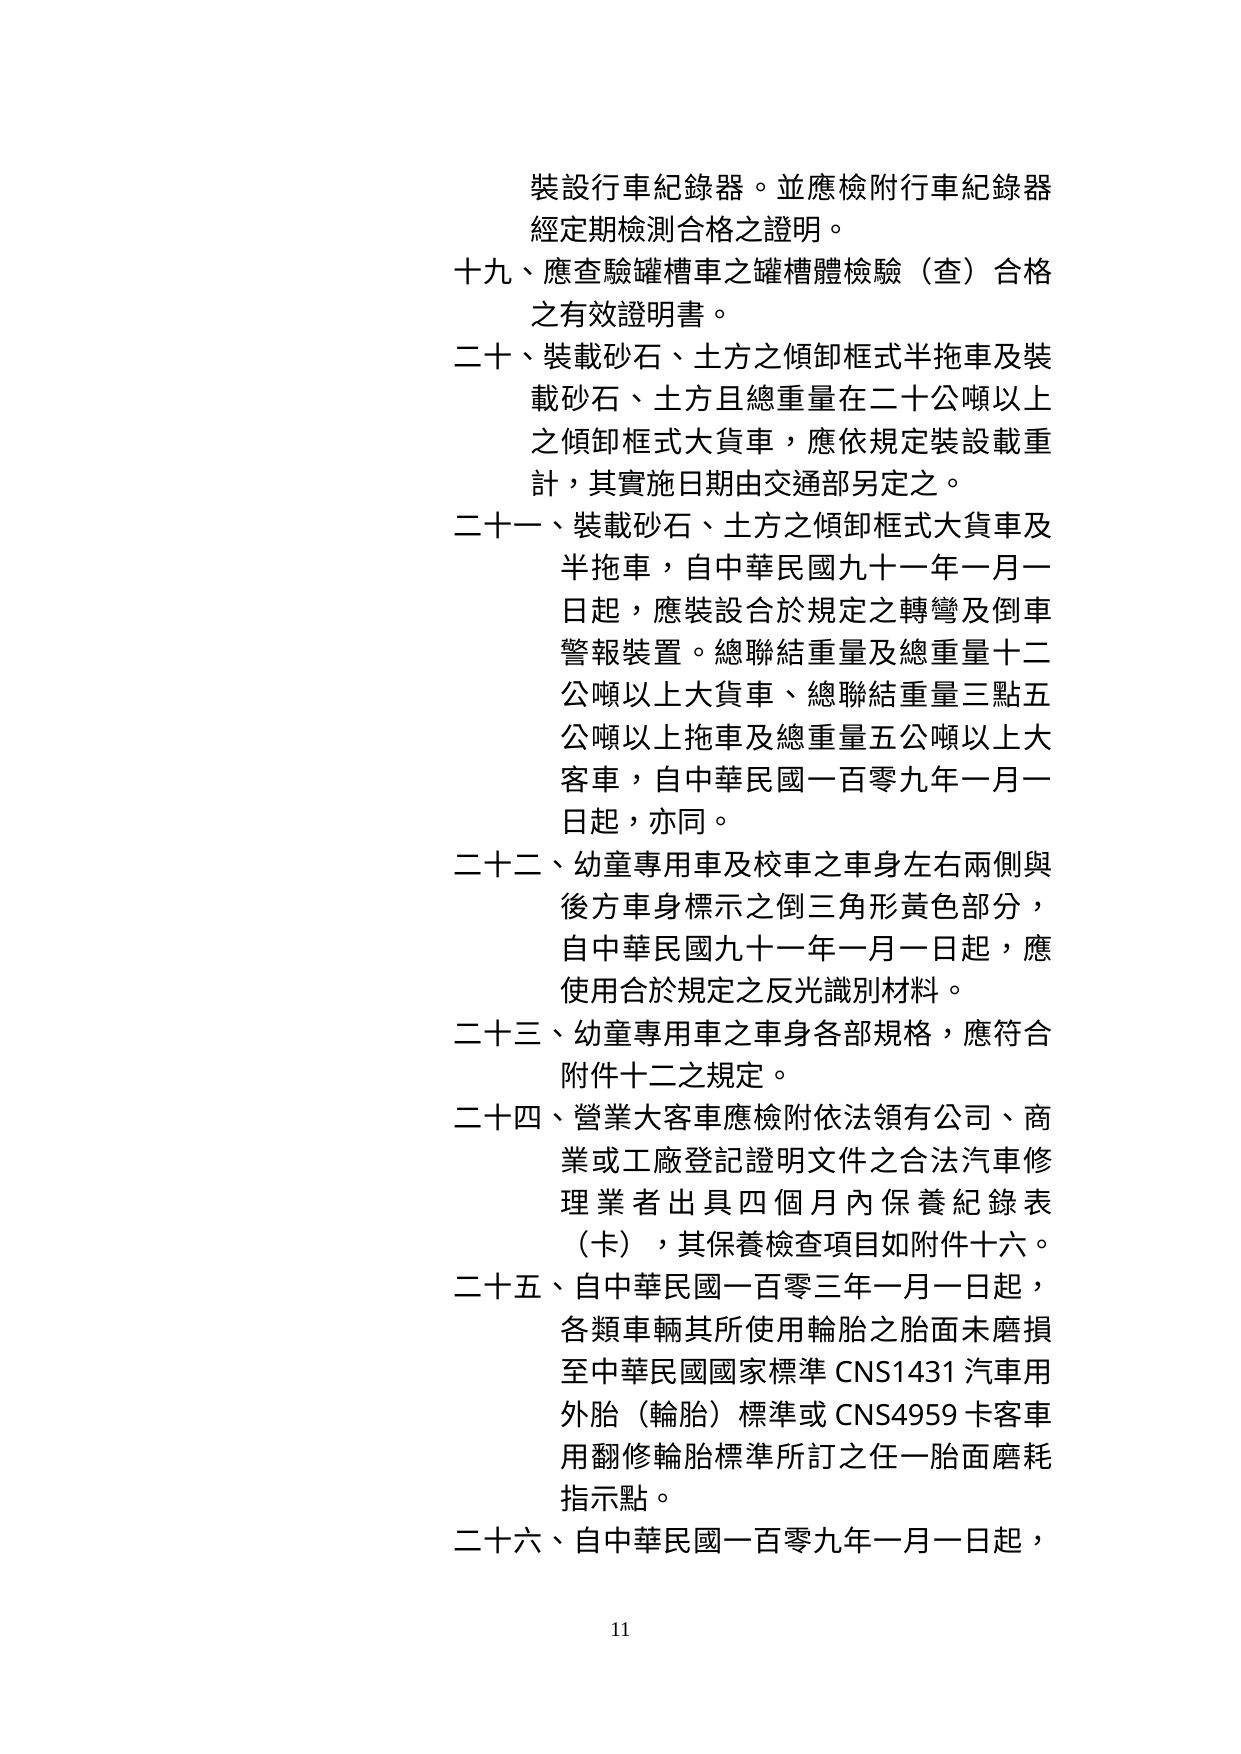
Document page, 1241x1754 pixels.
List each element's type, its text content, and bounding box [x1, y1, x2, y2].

text 二十五、自中華民國一百零三年一月一日起，各類車輛其所使用輪胎之胎面未磨損至中華民國國家標準CNS1431汽車用外胎（輪胎）標準或CNS4959卡客車用翻修輪胎標準所訂之任一胎面磨耗指示點。 [453, 1264, 1053, 1518]
text 二十六、自中華民國一百零九年一月一日起， [453, 1518, 1053, 1560]
text 十九、應查驗罐槽車之罐槽體檢驗（查）合格之有效證明書。 [453, 249, 1053, 334]
text 二十二、幼童專用車及校車之車身左右兩側與後方車身標示之倒三角形黃色部分，自中華民國九十一年一月一日起，應使用合於規定之反光識別材料。 [453, 841, 1053, 1010]
text 十八、總聯結重量及總重量在二十公噸以上之新登檢領照汽車，自中華民國八十八年九月二十三日本規則修正發布施行日起，應裝設行車紀錄器；其為八公噸以上未滿二十公噸之新登檢領照汽車，自中華民國九十年一月一日起，亦同。自中華民國九十六年二月一日起營業大客車應裝設行車紀錄器。並應檢附行車紀錄器經定期檢測合格之證明。 [453, 164, 1053, 249]
text 二十四、營業大客車應檢附依法領有公司、商業或工廠登記證明文件之合法汽車修理業者出具四個月內保養紀錄表（卡），其保養檢查項目如附件十六。 [453, 1095, 1053, 1264]
text 二十三、幼童專用車之車身各部規格，應符合附件十二之規定。 [453, 1010, 1053, 1095]
text 二十、裝載砂石、土方之傾卸框式半拖車及裝載砂石、土方且總重量在二十公噸以上之傾卸框式大貨車，應依規定裝設載重計，其實施日期由交通部另定之。 [453, 334, 1053, 503]
text 二十一、裝載砂石、土方之傾卸框式大貨車及半拖車，自中華民國九十一年一月一日起，應裝設合於規定之轉彎及倒車警報裝置。總聯結重量及總重量十二公噸以上大貨車、總聯結重量三點五公噸以上拖車及總重量五公噸以上大客車，自中華民國一百零九年一月一日起，亦同。 [453, 503, 1053, 841]
